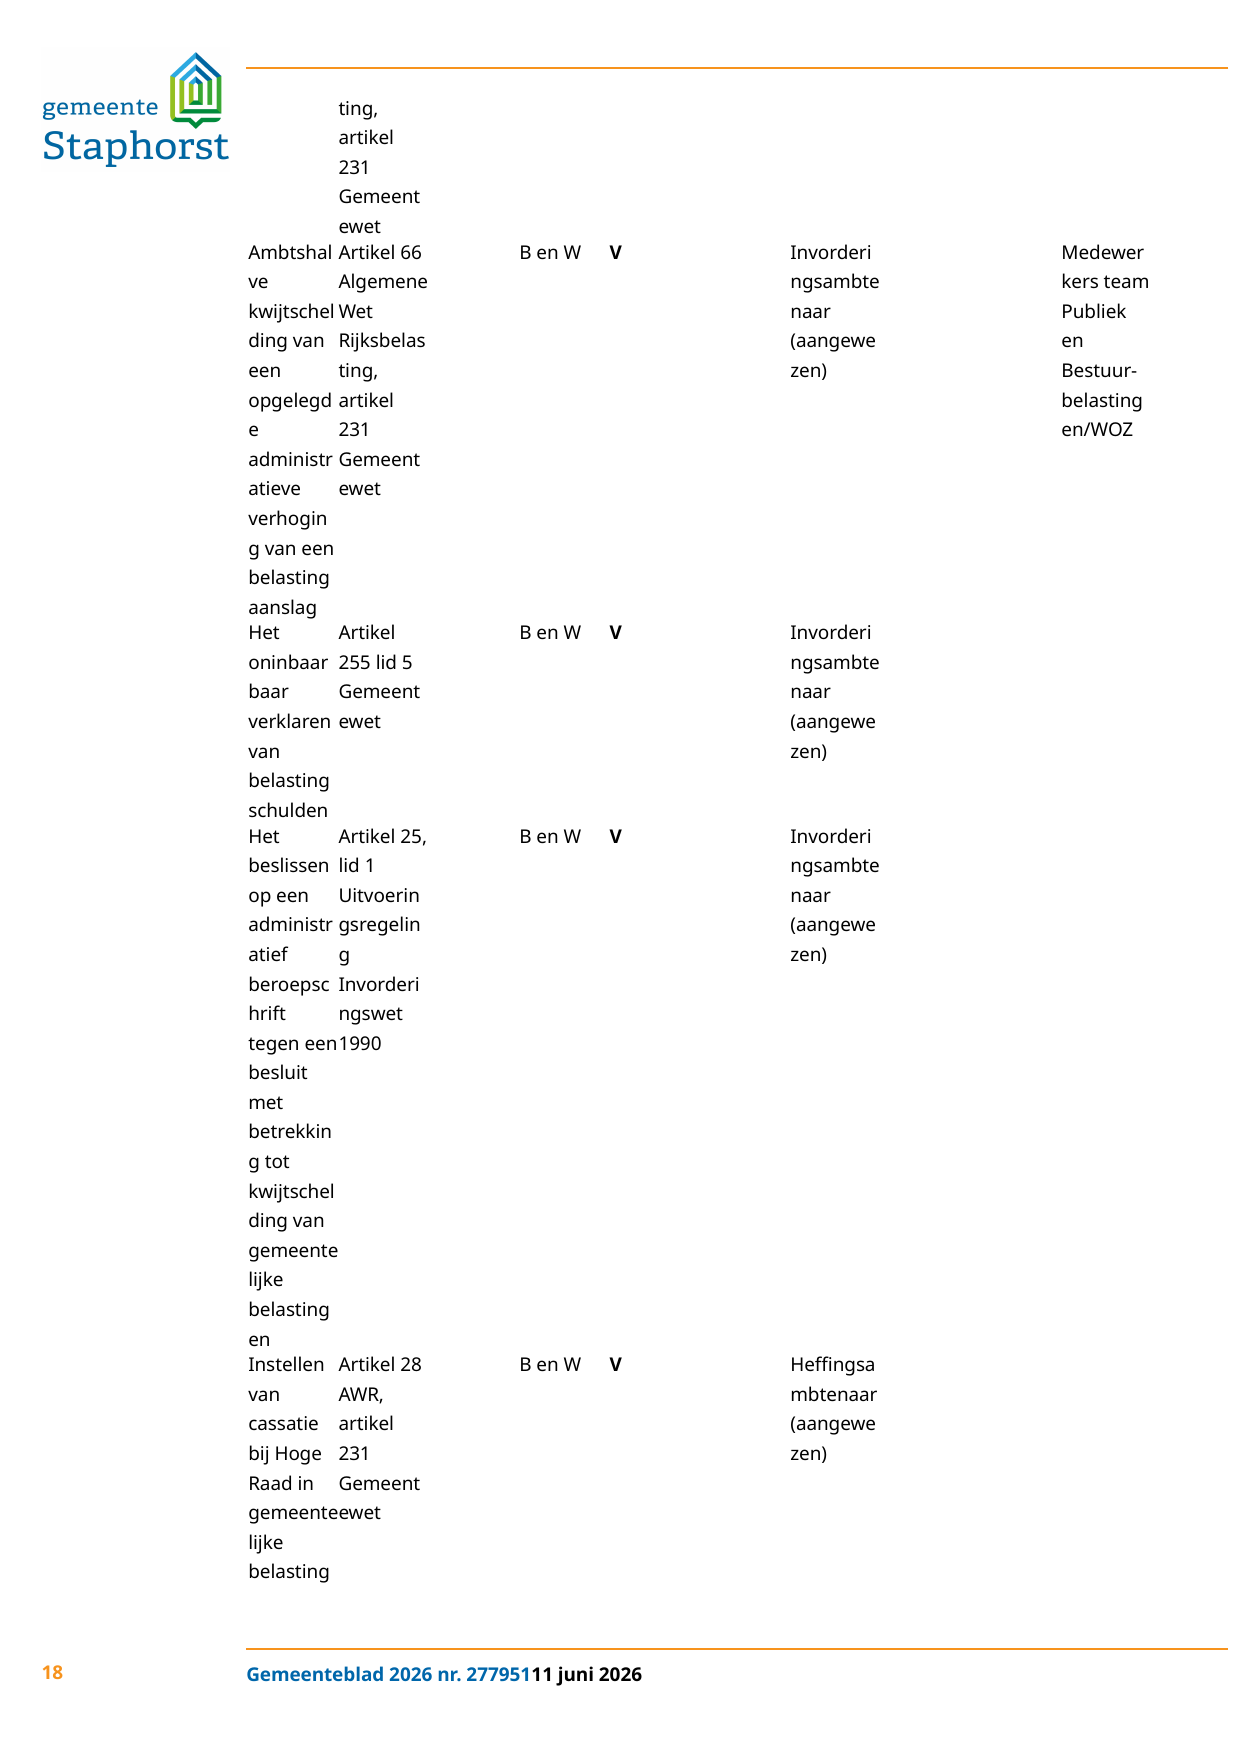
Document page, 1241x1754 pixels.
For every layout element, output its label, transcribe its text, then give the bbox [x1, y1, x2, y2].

table_cell [1061, 95, 1152, 239]
table_cell Artikel 25, lid 1 Uitvoeringsregeling Invorderingswet 1990 [338, 823, 429, 1351]
table_cell Het beslissen op een administratief beroepschrift tegen een besluit met betrekking tot kwijtschelding van gemeentelijke belastingen [248, 823, 338, 1351]
table_cell [700, 1351, 790, 1584]
table_cell B en W [519, 239, 609, 619]
table_cell [700, 620, 790, 823]
table_cell [971, 620, 1061, 823]
table_cell V [609, 239, 700, 619]
table_cell [881, 823, 971, 1351]
table_cell Artikel 28 AWR, artikel 231 Gemeentewet [338, 1351, 429, 1584]
table_cell Invorderingsambtenaar (aangewezen) [790, 239, 881, 619]
table_cell V [609, 823, 700, 1351]
table_cell [971, 1351, 1061, 1584]
table_cell Heffingsambtenaar (aangewezen) [790, 1351, 881, 1584]
table_cell [429, 239, 519, 619]
picture [41, 47, 231, 172]
table_cell B en W [519, 620, 609, 823]
table_cell [971, 95, 1061, 239]
table_cell [1061, 823, 1152, 1351]
table_cell [429, 1351, 519, 1584]
table_cell Het oninbaarbaar verklaren van belastingschulden [248, 620, 338, 823]
table_cell [881, 1351, 971, 1584]
table_cell [790, 95, 881, 239]
table_cell Artikel 255 lid 5 Gemeentewet [338, 620, 429, 823]
table_cell [700, 95, 790, 239]
table_cell V [609, 620, 700, 823]
table_cell [881, 620, 971, 823]
table_cell [881, 95, 971, 239]
table_cell Medewerkers team Publiek en Bestuur- belastingen/WOZ [1061, 239, 1152, 619]
table_cell ting, artikel 231 Gemeentewet [338, 95, 429, 239]
table_cell Instellen van cassatie bij Hoge Raad in gemeentelijke belasting [248, 1351, 338, 1584]
table_cell B en W [519, 1351, 609, 1584]
table_cell [248, 95, 338, 239]
table_cell [881, 239, 971, 619]
table_cell Invorderingsambtenaar (aangewezen) [790, 620, 881, 823]
table_cell Ambtshalve kwijtschelding van een opgelegde administratieve verhoging van een belastingaanslag [248, 239, 338, 619]
table_cell V [609, 1351, 700, 1584]
table_cell [1061, 1351, 1152, 1584]
table_cell Artikel 66 Algemene Wet Rijksbelasting, artikel 231 Gemeentewet [338, 239, 429, 619]
table_cell [519, 95, 609, 239]
table_cell [609, 95, 700, 239]
table_cell [971, 239, 1061, 619]
table_cell [700, 239, 790, 619]
table_cell [971, 823, 1061, 1351]
table_cell Invorderingsambtenaar (aangewezen) [790, 823, 881, 1351]
table_cell [429, 823, 519, 1351]
table_cell [700, 823, 790, 1351]
table_cell B en W [519, 823, 609, 1351]
table_cell [1061, 620, 1152, 823]
table_cell [429, 95, 519, 239]
table_cell [429, 620, 519, 823]
